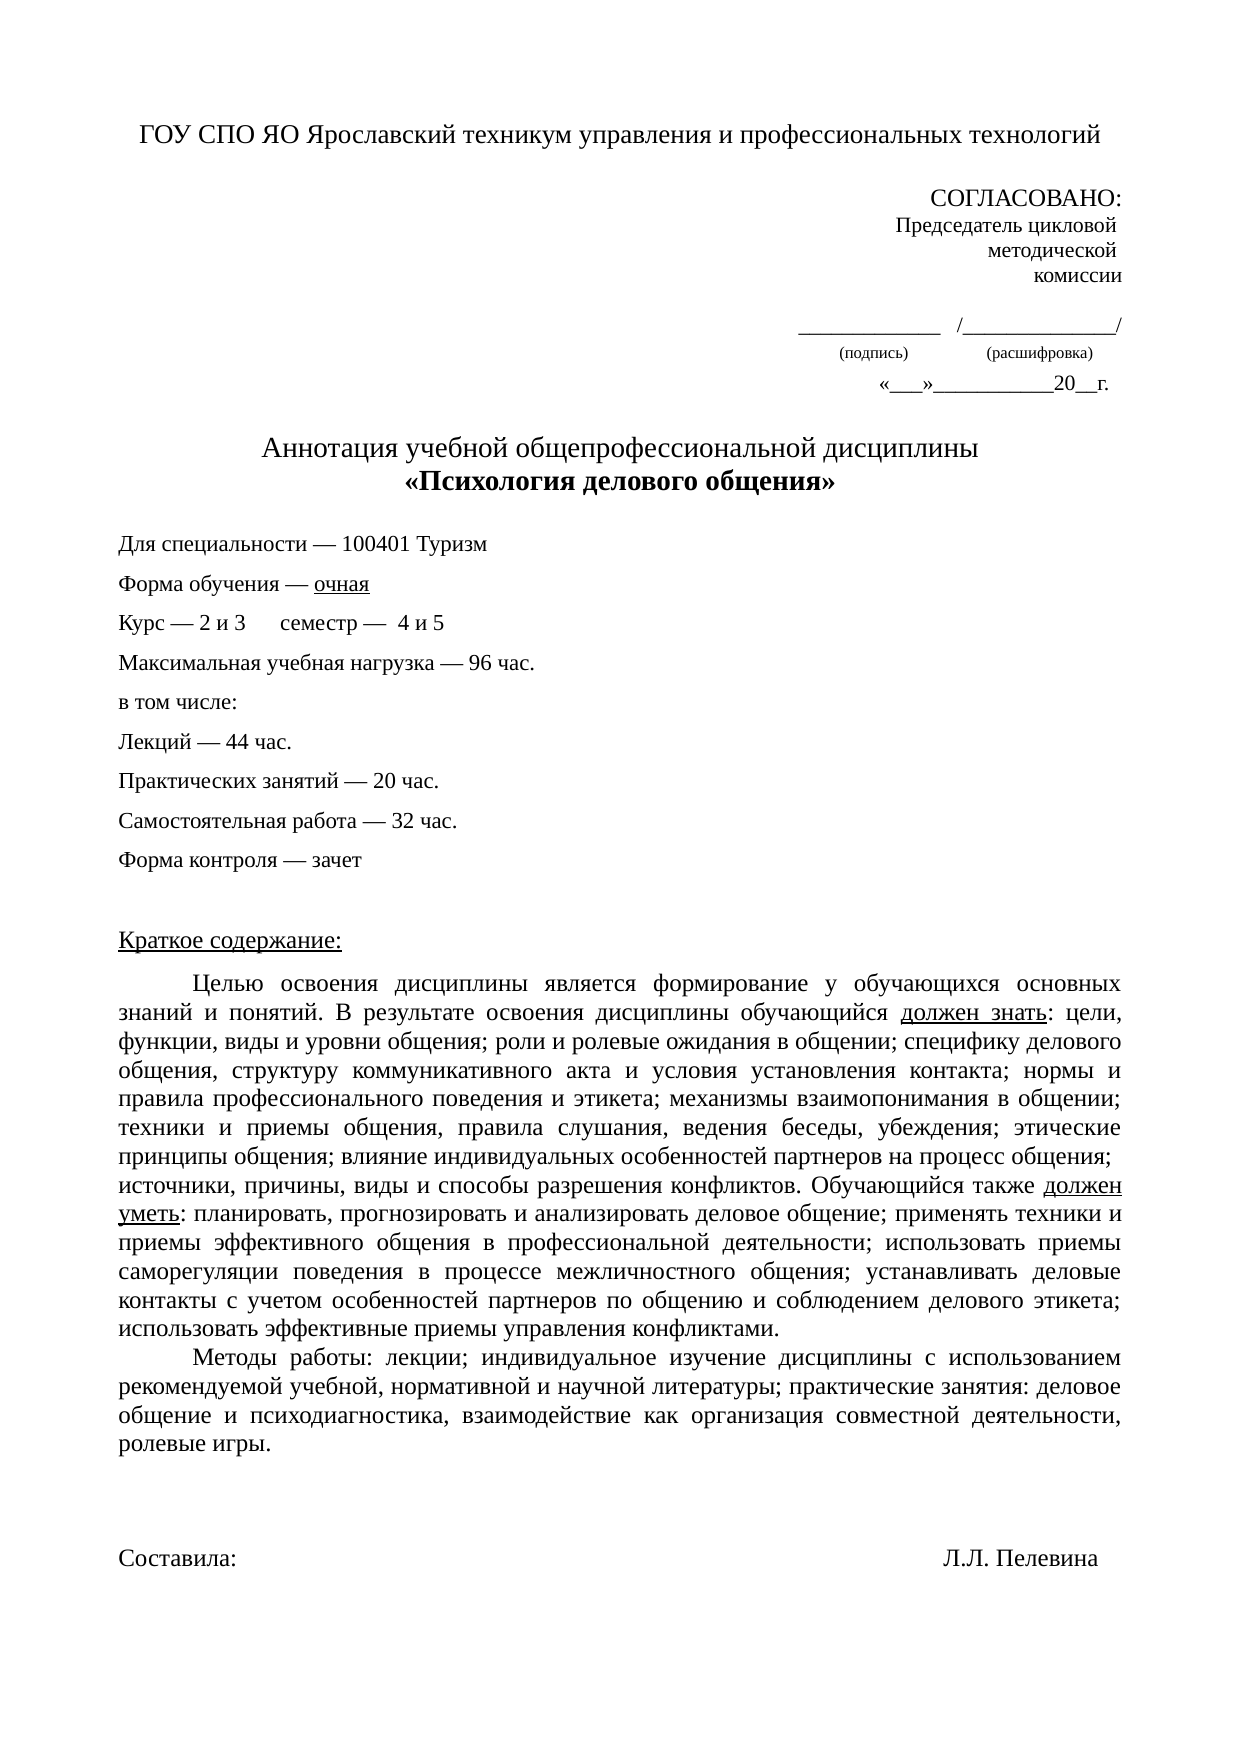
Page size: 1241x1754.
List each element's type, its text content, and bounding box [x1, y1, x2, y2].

text Максимальная учебная нагрузка — 96 час. [118, 649, 1122, 675]
text «Психология делового общения» [118, 463, 1122, 497]
text комиссии [118, 262, 1122, 287]
text методической [118, 237, 1122, 262]
text Курс — 2 и 3 семестр — 4 и 5 [118, 609, 1122, 636]
text ГОУ СПО ЯО Ярославский техникум управления и профессиональных технологий [118, 118, 1122, 149]
text СОГЛАСОВАНО: [118, 183, 1122, 212]
text Краткое содержание: [118, 925, 1122, 954]
text в том числе: [118, 688, 1122, 715]
text Для специальности — 100401 Туризм [118, 531, 1122, 557]
text Самостоятельная работа — 32 час. [118, 807, 1122, 833]
text (подпись) (расшифровка) [118, 338, 1122, 363]
text Форма контроля — зачет [118, 846, 1122, 873]
text Лекций — 44 час. [118, 728, 1122, 754]
text Составила: Л.Л. Пелевина [118, 1543, 1122, 1572]
text Практических занятий — 20 час. [118, 767, 1122, 794]
text Председатель цикловой [118, 212, 1122, 237]
text Аннотация учебной общепрофессиональной дисциплины [118, 430, 1122, 463]
text источники, причины, виды и способы разрешения конфликтов. Обучающийся также должен уметь: планировать, прогнозировать и анализировать деловое общение; применять техники и приемы эффективного общения в профессиональной деятельности; использовать приемы саморегуляции поведения в процессе межличностного общения; устанавливать деловые контакты с учетом особенностей партнеров по общению и соблюдением делового этикета; использовать эффективные приемы управления конфликтами. [118, 1170, 1122, 1342]
text _____________ /______________/ [118, 312, 1122, 338]
text Целью освоения дисциплины является формирование у обучающихся основных знаний и понятий. В результате освоения дисциплины обучающийся должен знать: цели, функции, виды и уровни общения; роли и ролевые ожидания в общении; специфику делового общения, структуру коммуникативного акта и условия установления контакта; нормы и правила профессионального поведения и этикета; механизмы взаимопонимания в общении; техники и приемы общения, правила слушания, ведения беседы, убеждения; этические принципы общения; влияние индивидуальных особенностей партнеров на процесс общения; [118, 968, 1122, 1170]
text Методы работы: лекции; индивидуальное изучение дисциплины с использованием рекомендуемой учебной, нормативной и научной литературы; практические занятия: деловое общение и психодиагностика, взаимодействие как организация совместной деятельности, ролевые игры. [118, 1342, 1122, 1457]
text «___»___________20__г. [118, 363, 1122, 396]
text Форма обучения — очная [118, 570, 1122, 596]
